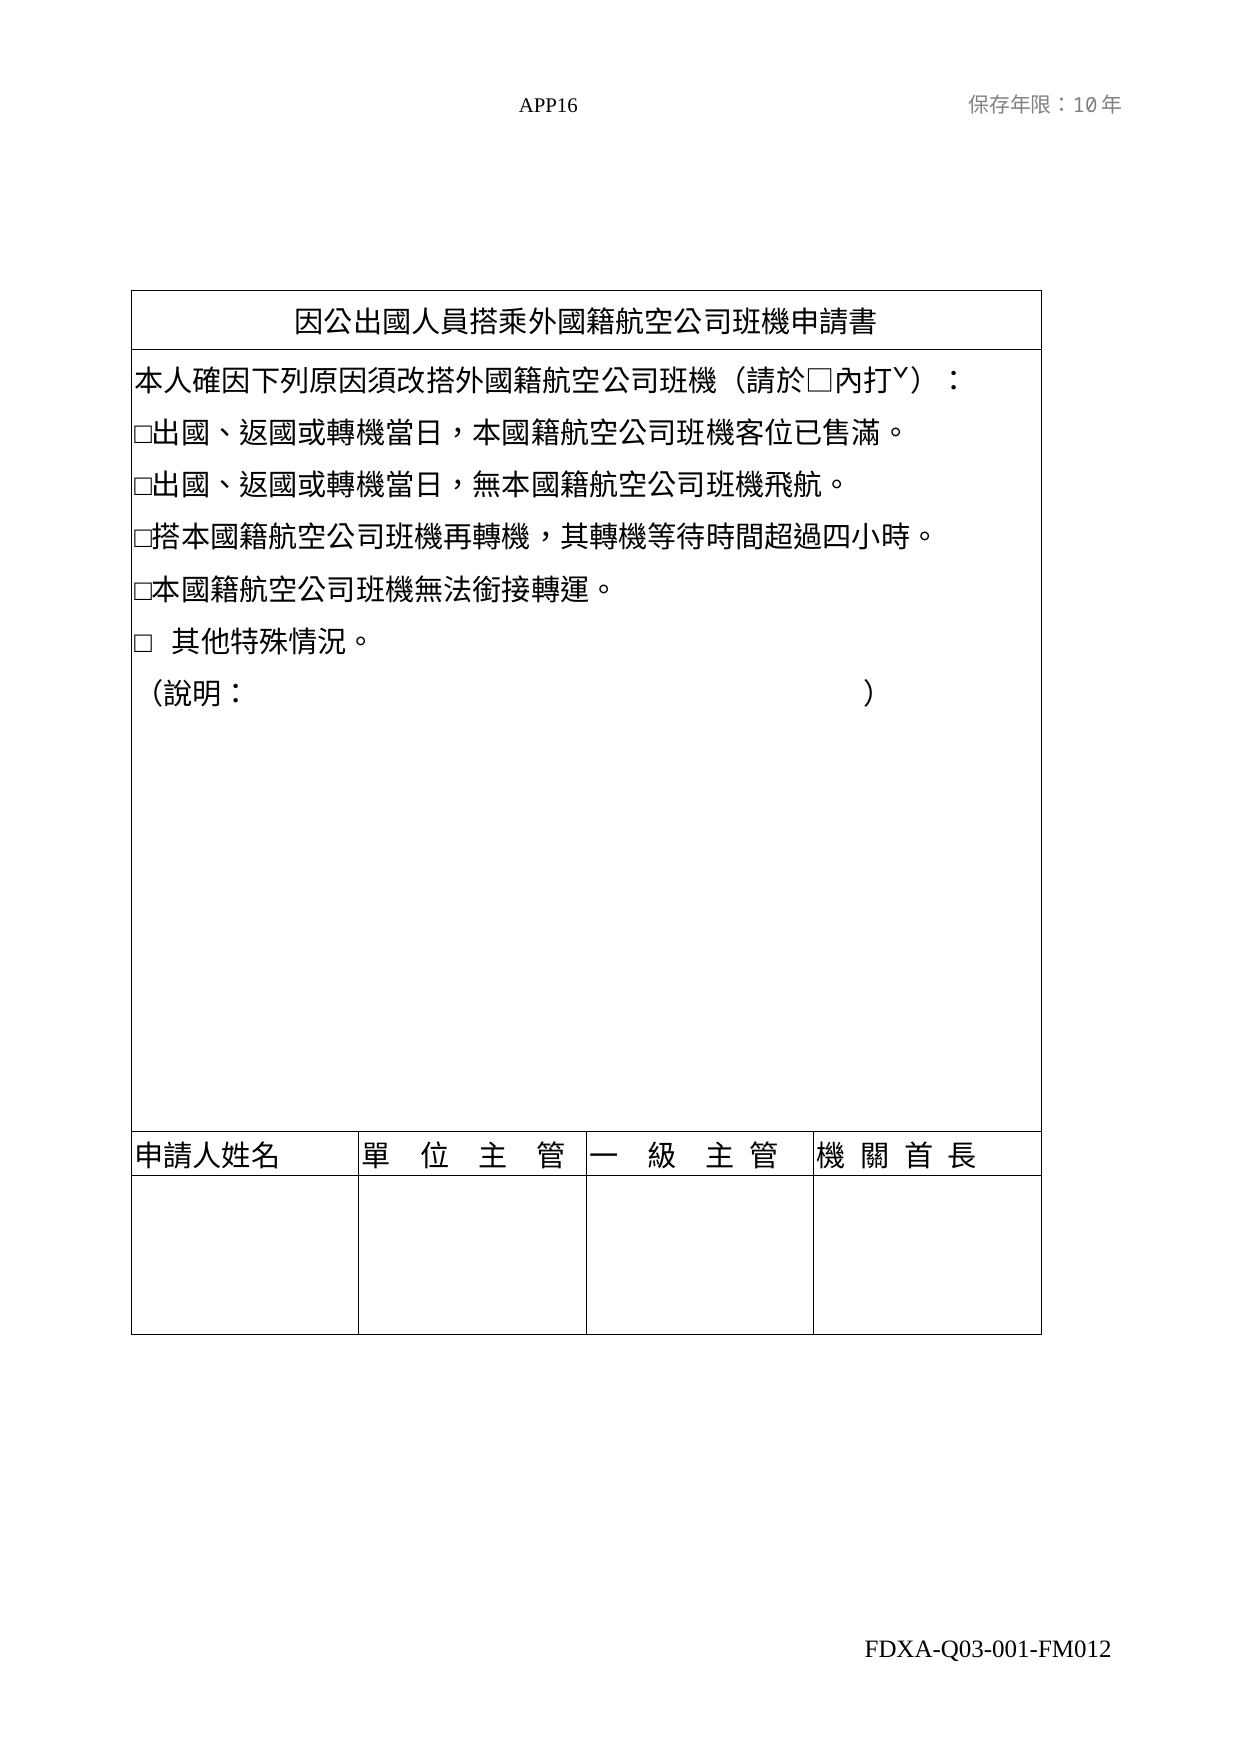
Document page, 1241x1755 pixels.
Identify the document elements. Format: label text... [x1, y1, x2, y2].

table_cell 申請人姓名 [132, 1132, 358, 1174]
table_cell 機 關 首 長 [814, 1132, 1041, 1174]
table_cell [814, 1176, 1041, 1334]
table_cell 單 位 主 管 [359, 1132, 586, 1174]
table_cell [359, 1176, 586, 1334]
table_cell [587, 1176, 813, 1334]
text FDXA-Q03-001-FM012 [864, 1625, 1116, 1662]
table_cell [132, 1176, 358, 1334]
table_cell 一 級 主 管 [587, 1132, 813, 1174]
table_header 因公出國人員搭乘外國籍航空公司班機申請書 [132, 291, 1041, 349]
table_cell 本人確因下列原因須改搭外國籍航空公司班機（請於□內打ˇ）： □出國、返國或轉機當日，本國籍航空公司班機客位已售滿。 □出國、返國或轉機當日，無本國籍航空公司班機飛航。 □搭本國籍航空公司班機再轉機，其轉機等待時間超過四小時。 □本國籍航空公司班機無法銜接轉運。 其他特殊情況。 （說明： ） [132, 350, 1041, 1131]
